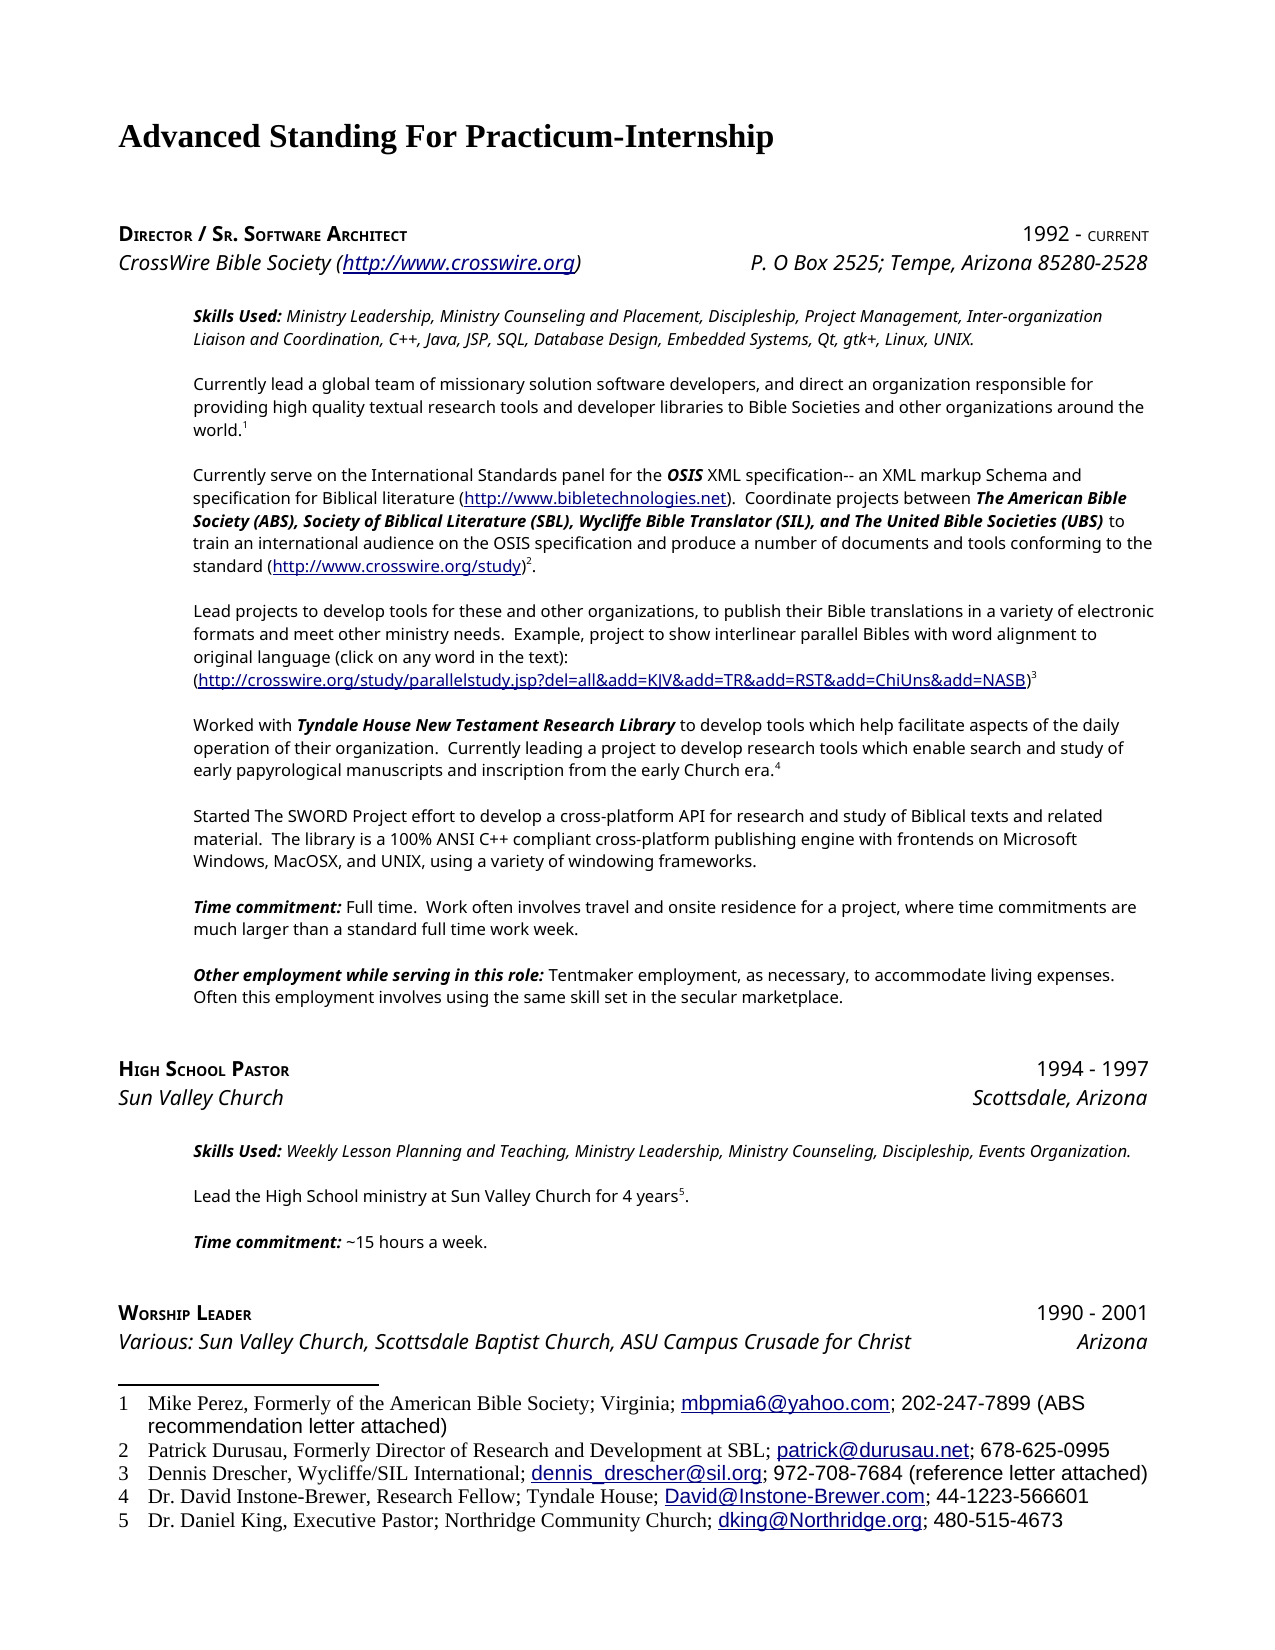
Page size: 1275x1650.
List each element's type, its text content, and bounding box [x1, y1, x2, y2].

text Worship Leader 1990 - 2001 [118, 1298, 1157, 1327]
text Sun Valley Church Scottsdale, Arizona [118, 1083, 1157, 1111]
text Skills Used: Ministry Leadership, Ministry Counseling and Placement, Discipleship, Project Management, Inter-organization Liaison and Coordination, C++, Java, JSP, SQL, Database Design, Embedded Systems, Qt, gtk+, Linux, UNIX. [193, 305, 1157, 350]
text Patrick Durusau, Formerly Director of Research and Development at SBL; patrick@durusau.net; 678-625-0995 [118, 1438, 1157, 1462]
text High School Pastor 1994 - 1997 [118, 1054, 1157, 1083]
text Worked with Tyndale House New Testament Research Library to develop tools which help facilitate aspects of the daily operation of their organization. Currently leading a project to develop research tools which enable search and study of early papyrological manuscripts and inscription from the early Church era. [193, 714, 1157, 782]
text Lead projects to develop tools for these and other organizations, to publish their Bible translations in a variety of electronic formats and meet other ministry needs. Example, project to show interlinear parallel Bibles with word alignment to original language (click on any word in the text): [193, 600, 1157, 668]
text Currently lead a global team of missionary solution software developers, and direct an organization responsible for providing high quality textual research tools and developer libraries to Bible Societies and other organizations around the world. [193, 373, 1157, 441]
text Dennis Drescher, Wycliffe/SIL International; dennis_drescher@sil.org; 972-708-7684 (reference letter attached) [118, 1462, 1157, 1485]
text Skills Used: Weekly Lesson Planning and Teaching, Ministry Leadership, Ministry Counseling, Discipleship, Events Organization. [193, 1139, 1157, 1162]
text Dr. Daniel King, Executive Pastor; Northridge Community Church; dking@Northridge.org; 480-515-4673 [118, 1508, 1157, 1532]
text Advanced Standing For Practicum-Internship [118, 118, 1157, 155]
text Other employment while serving in this role: Tentmaker employment, as necessary, to accommodate living expenses. Often this employment involves using the same skill set in the secular marketplace. [193, 963, 1157, 1009]
text Director / Sr. Software Architect 1992 - current [118, 219, 1157, 248]
text Started The SWORD Project effort to develop a cross-platform API for research and study of Biblical texts and related material. The library is a 100% ANSI C++ compliant cross-platform publishing engine with frontends on Microsoft Windows, MacOSX, and UNIX, using a variety of windowing frameworks. [193, 804, 1157, 873]
text Time commitment: ~15 hours a week. [193, 1230, 1157, 1253]
text CrossWire Bible Society (http://www.crosswire.org) P. O Box 2525; Tempe, Arizona 85280-2528 [118, 248, 1157, 276]
text Currently serve on the International Standards panel for the OSIS XML specification-- an XML markup Schema and specification for Biblical literature (http://www.bibletechnologies.net). Coordinate projects between The American Bible Society (ABS), Society of Biblical Literature (SBL), Wycliffe Bible Translator (SIL), and The United Bible Societies (UBS) to train an international audience on the OSIS specification and produce a number of documents and tools conforming to the standard (http://www.crosswire.org/study). [193, 464, 1157, 577]
text (http://crosswire.org/study/parallelstudy.jsp?del=all&add=KJV&add=TR&add=RST&add=ChiUns&add=NASB) [193, 668, 1157, 691]
text Lead the High School ministry at Sun Valley Church for 4 years. [193, 1185, 1157, 1208]
text Time commitment: Full time. Work often involves travel and onsite residence for a project, where time commitments are much larger than a standard full time work week. [193, 895, 1157, 941]
text Dr. David Instone-Brewer, Research Fellow; Tyndale House; David@Instone-Brewer.com; 44-1223-566601 [118, 1485, 1157, 1508]
text Mike Perez, Formerly of the American Bible Society; Virginia; mbpmia6@yahoo.com; 202-247-7899 (ABS recommendation letter attached) [118, 1391, 1157, 1438]
text Various: Sun Valley Church, Scottsdale Baptist Church, ASU Campus Crusade for Christ Arizona [118, 1327, 1157, 1355]
